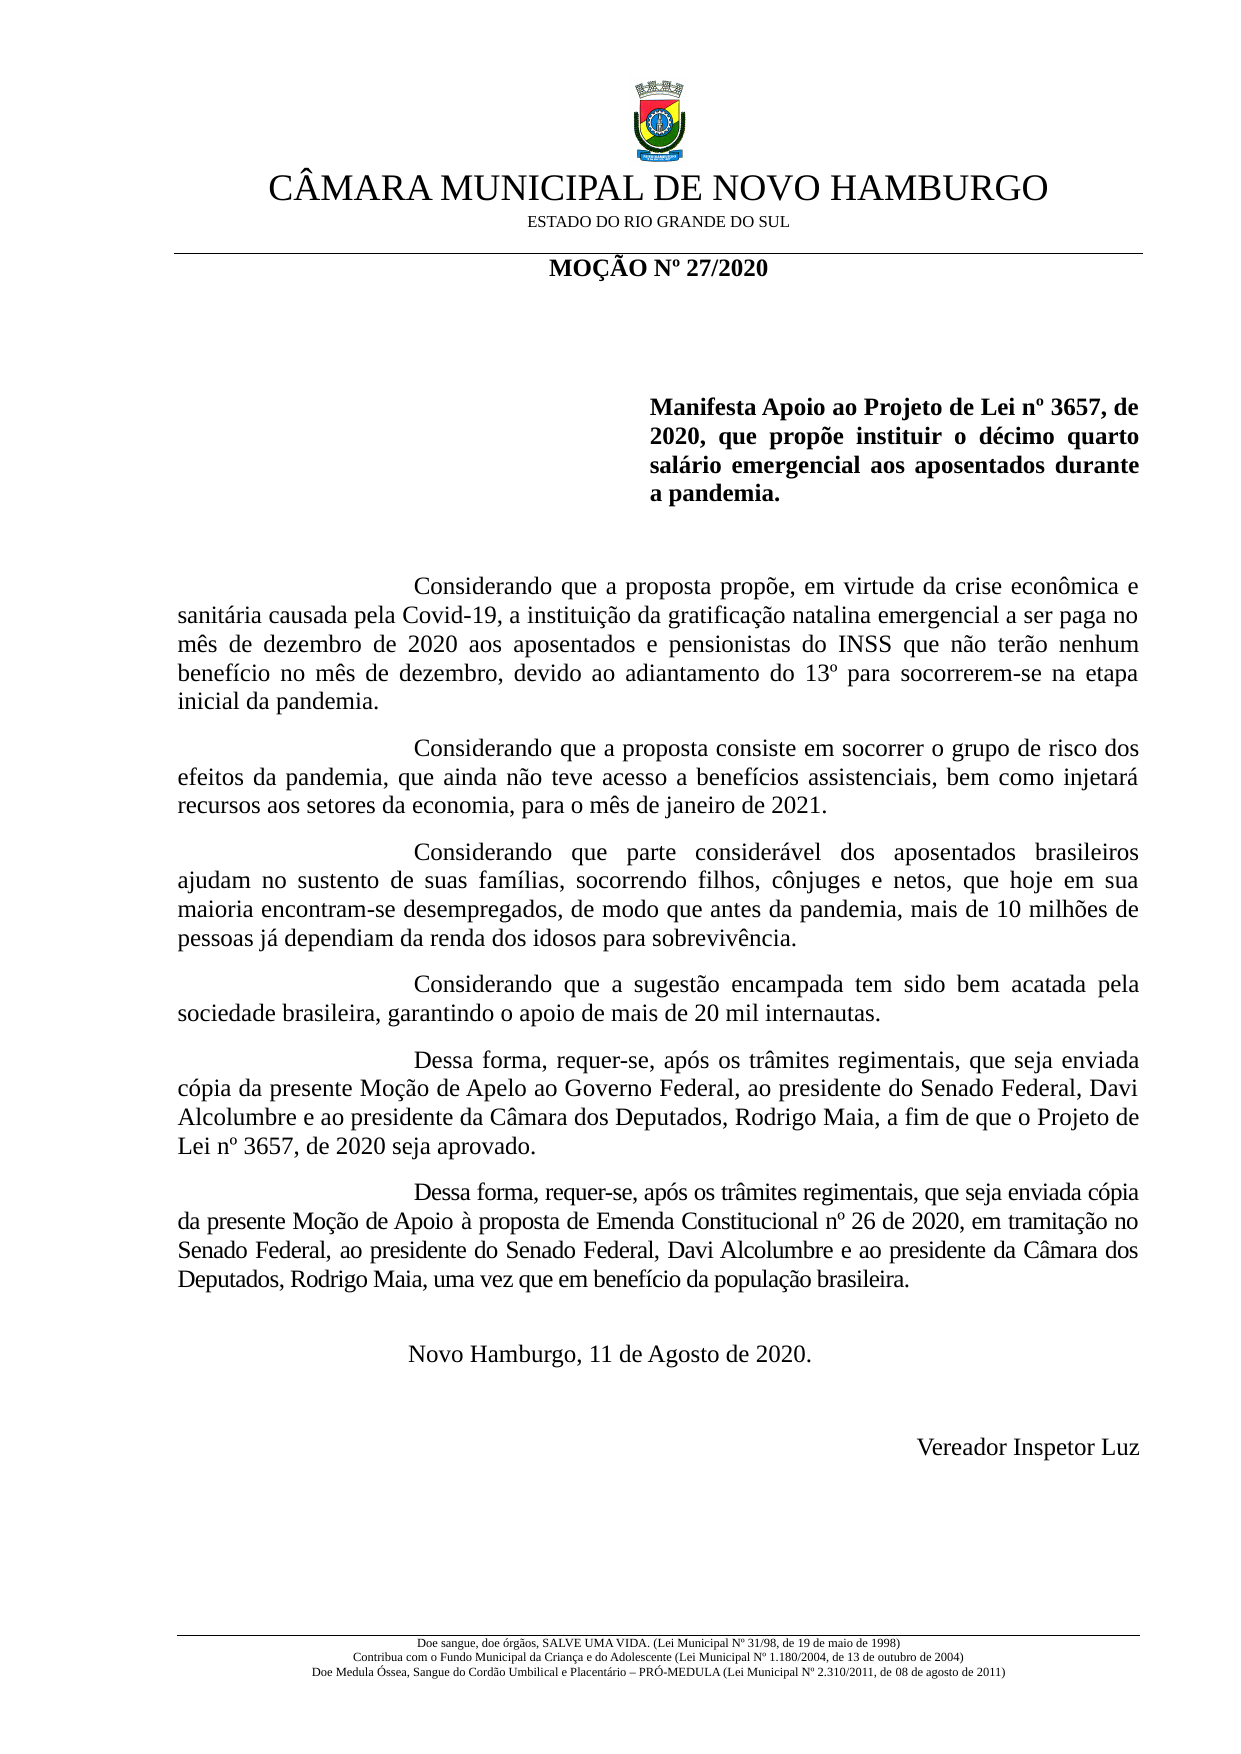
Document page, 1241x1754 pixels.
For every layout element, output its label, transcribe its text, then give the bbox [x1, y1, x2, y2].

text Manifesta Apoio ao Projeto de Lei nº 3657, de 2020, que propõe instituir o décimo quarto salário emergencial aos aposentados durante a pandemia. [649, 392, 1140, 507]
text Considerando que a proposta consiste em socorrer o grupo de risco dos efeitos da pandemia, que ainda não teve acesso a benefícios assistenciais, bem como injetará recursos aos setores da economia, para o mês de janeiro de 2021. [177, 733, 1140, 819]
text Novo Hamburgo, 11 de Agosto de 2020. [177, 1339, 1140, 1368]
picture [629, 75, 688, 166]
text MOÇÃO Nº 27/2020 [177, 254, 1140, 282]
text Dessa forma, requer-se, após os trâmites regimentais, que seja enviada cópia da presente Moção de Apelo ao Governo Federal, ao presidente do Senado Federal, Davi Alcolumbre e ao presidente da Câmara dos Deputados, Rodrigo Maia, a fim de que o Projeto de Lei nº 3657, de 2020 seja aprovado. [177, 1045, 1140, 1160]
text Considerando que a sugestão encampada tem sido bem acatada pela sociedade brasileira, garantindo o apoio de mais de 20 mil internautas. [177, 969, 1140, 1027]
text Vereador Inspetor Luz [177, 1432, 1140, 1461]
text Considerando que parte considerável dos aposentados brasileiros ajudam no sustento de suas famílias, socorrendo filhos, cônjuges e netos, que hoje em sua maioria encontram-se desempregados, de modo que antes da pandemia, mais de 10 milhões de pessoas já dependiam da renda dos idosos para sobrevivência. [177, 837, 1140, 952]
text Dessa forma, requer-se, após os trâmites regimentais, que seja enviada cópia da presente Moção de Apoio à proposta de Emenda Constitucional nº 26 de 2020, em tramitação no Senado Federal, ao presidente do Senado Federal, Davi Alcolumbre e ao presidente da Câmara dos Deputados, Rodrigo Maia, uma vez que em benefício da população brasileira. [177, 1177, 1140, 1292]
text Considerando que a proposta propõe, em virtude da crise econômica e sanitária causada pela Covid-19, a instituição da gratificação natalina emergencial a ser paga no mês de dezembro de 2020 aos aposentados e pensionistas do INSS que não terão nenhum benefício no mês de dezembro, devido ao adiantamento do 13º para socorrerem-se na etapa inicial da pandemia. [177, 571, 1140, 715]
